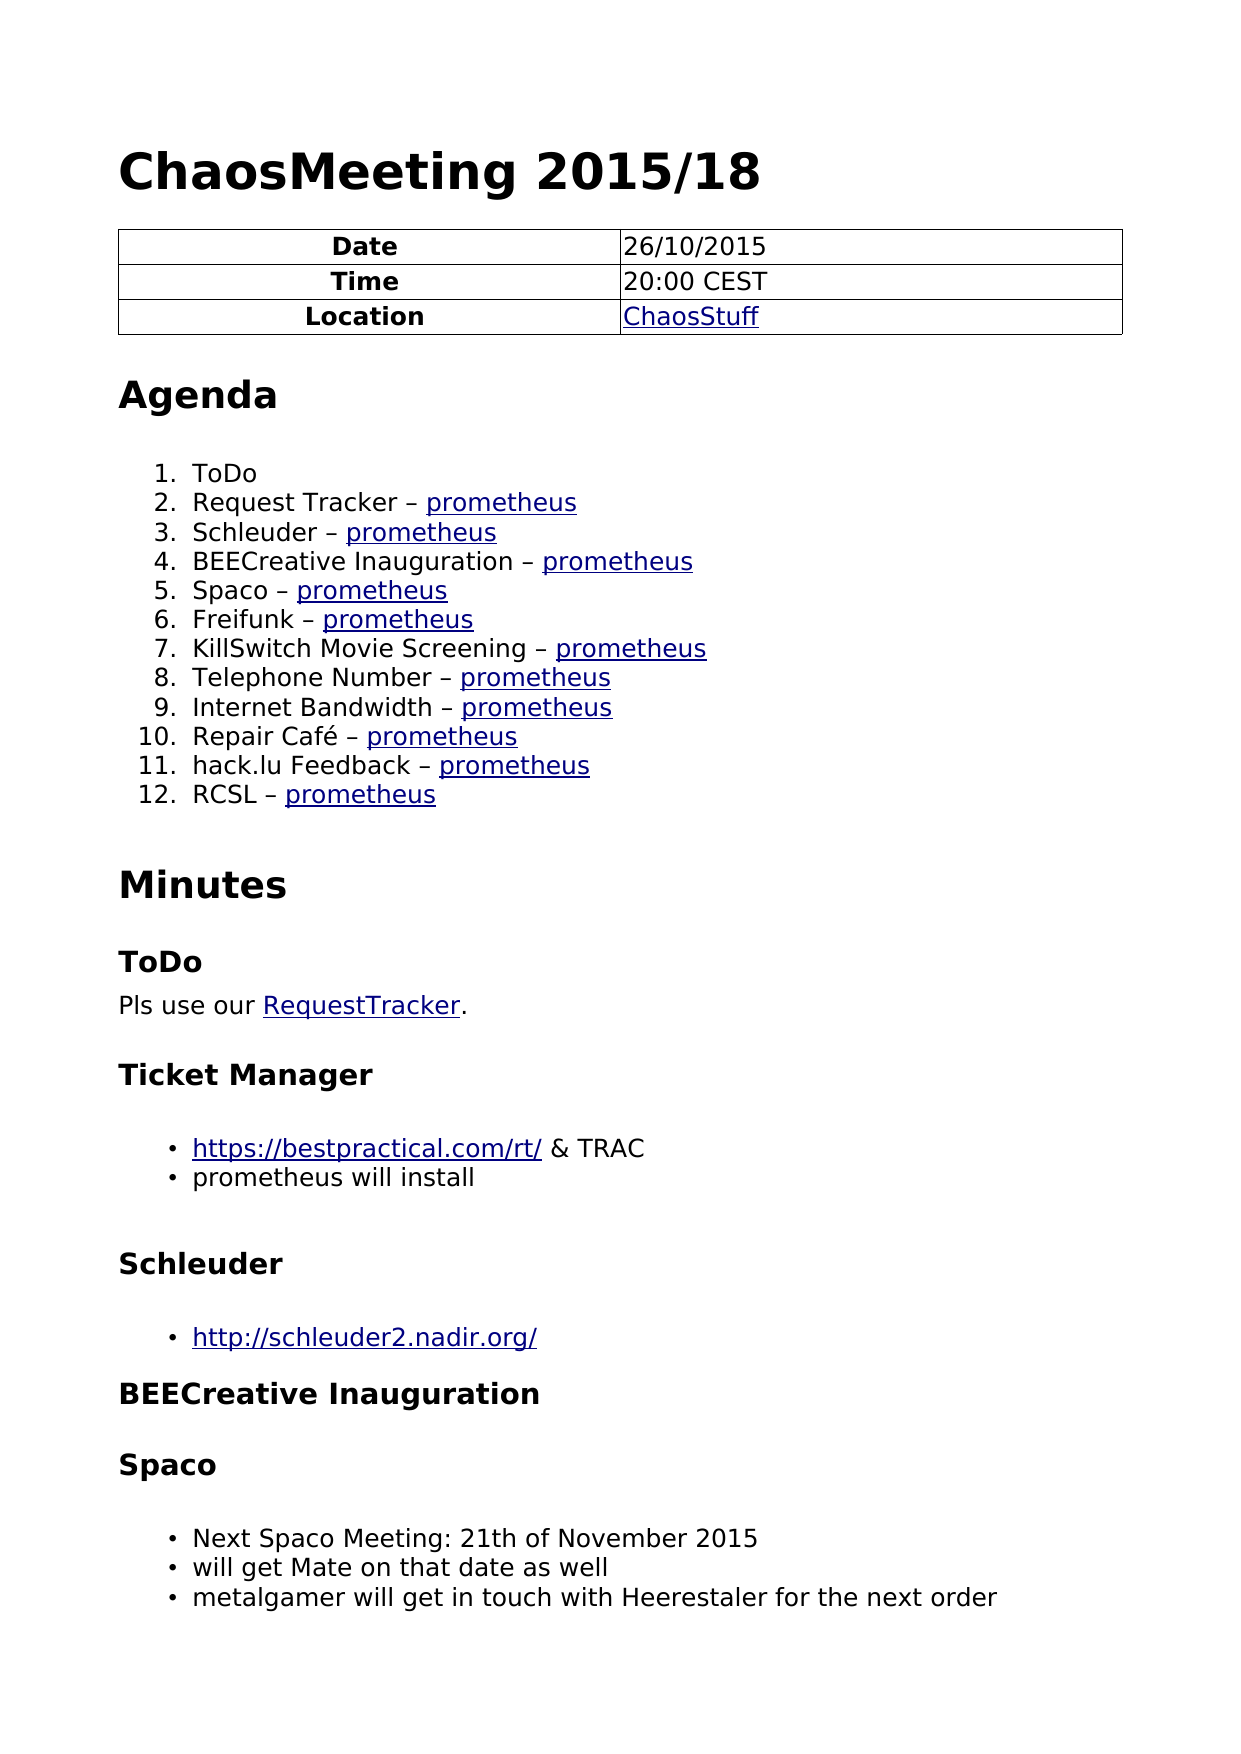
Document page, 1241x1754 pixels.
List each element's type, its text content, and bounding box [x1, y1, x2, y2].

subtitle Minutes [118, 864, 1122, 908]
list prometheus will install [177, 1163, 1122, 1192]
subtitle Ticket Manager [118, 1058, 1122, 1092]
list BEECreative Inauguration – prometheus [177, 547, 1122, 576]
table_cell ChaosStuff [621, 300, 1122, 334]
subtitle BEECreative Inauguration [118, 1377, 1122, 1411]
list Spaco – prometheus [177, 576, 1122, 605]
table_cell Time [119, 265, 620, 299]
list ToDo [177, 459, 1122, 489]
list RCSL – prometheus [177, 780, 1122, 809]
list https://bestpractical.com/rt/ & TRAC [177, 1134, 1122, 1163]
table_cell Location [119, 300, 620, 334]
list will get Mate on that date as well [177, 1554, 1122, 1583]
list Internet Bandwidth – prometheus [177, 693, 1122, 722]
list Repair Café – prometheus [177, 722, 1122, 751]
list Freifunk – prometheus [177, 605, 1122, 634]
list hack.lu Feedback – prometheus [177, 751, 1122, 780]
subtitle Schleuder [118, 1247, 1122, 1281]
table_cell 20:00 CEST [621, 265, 1122, 299]
list Request Tracker – prometheus [177, 489, 1122, 518]
subtitle Spaco [118, 1448, 1122, 1482]
list Schleuder – prometheus [177, 518, 1122, 547]
text Pls use our RequestTracker. [118, 992, 1122, 1021]
list metalgamer will get in touch with Heerestaler for the next order [177, 1583, 1122, 1612]
list Telephone Number – prometheus [177, 664, 1122, 693]
table_header 26/10/2015 [621, 230, 1122, 264]
subtitle ToDo [118, 945, 1122, 979]
subtitle Agenda [118, 374, 1122, 417]
subtitle ChaosMeeting 2015/18 [118, 143, 1122, 201]
table_header Date [119, 230, 620, 264]
list Next Spaco Meeting: 21th of November 2015 [177, 1524, 1122, 1554]
list KillSwitch Movie Screening – prometheus [177, 634, 1122, 664]
list http://schleuder2.nadir.org/ [177, 1323, 1122, 1352]
